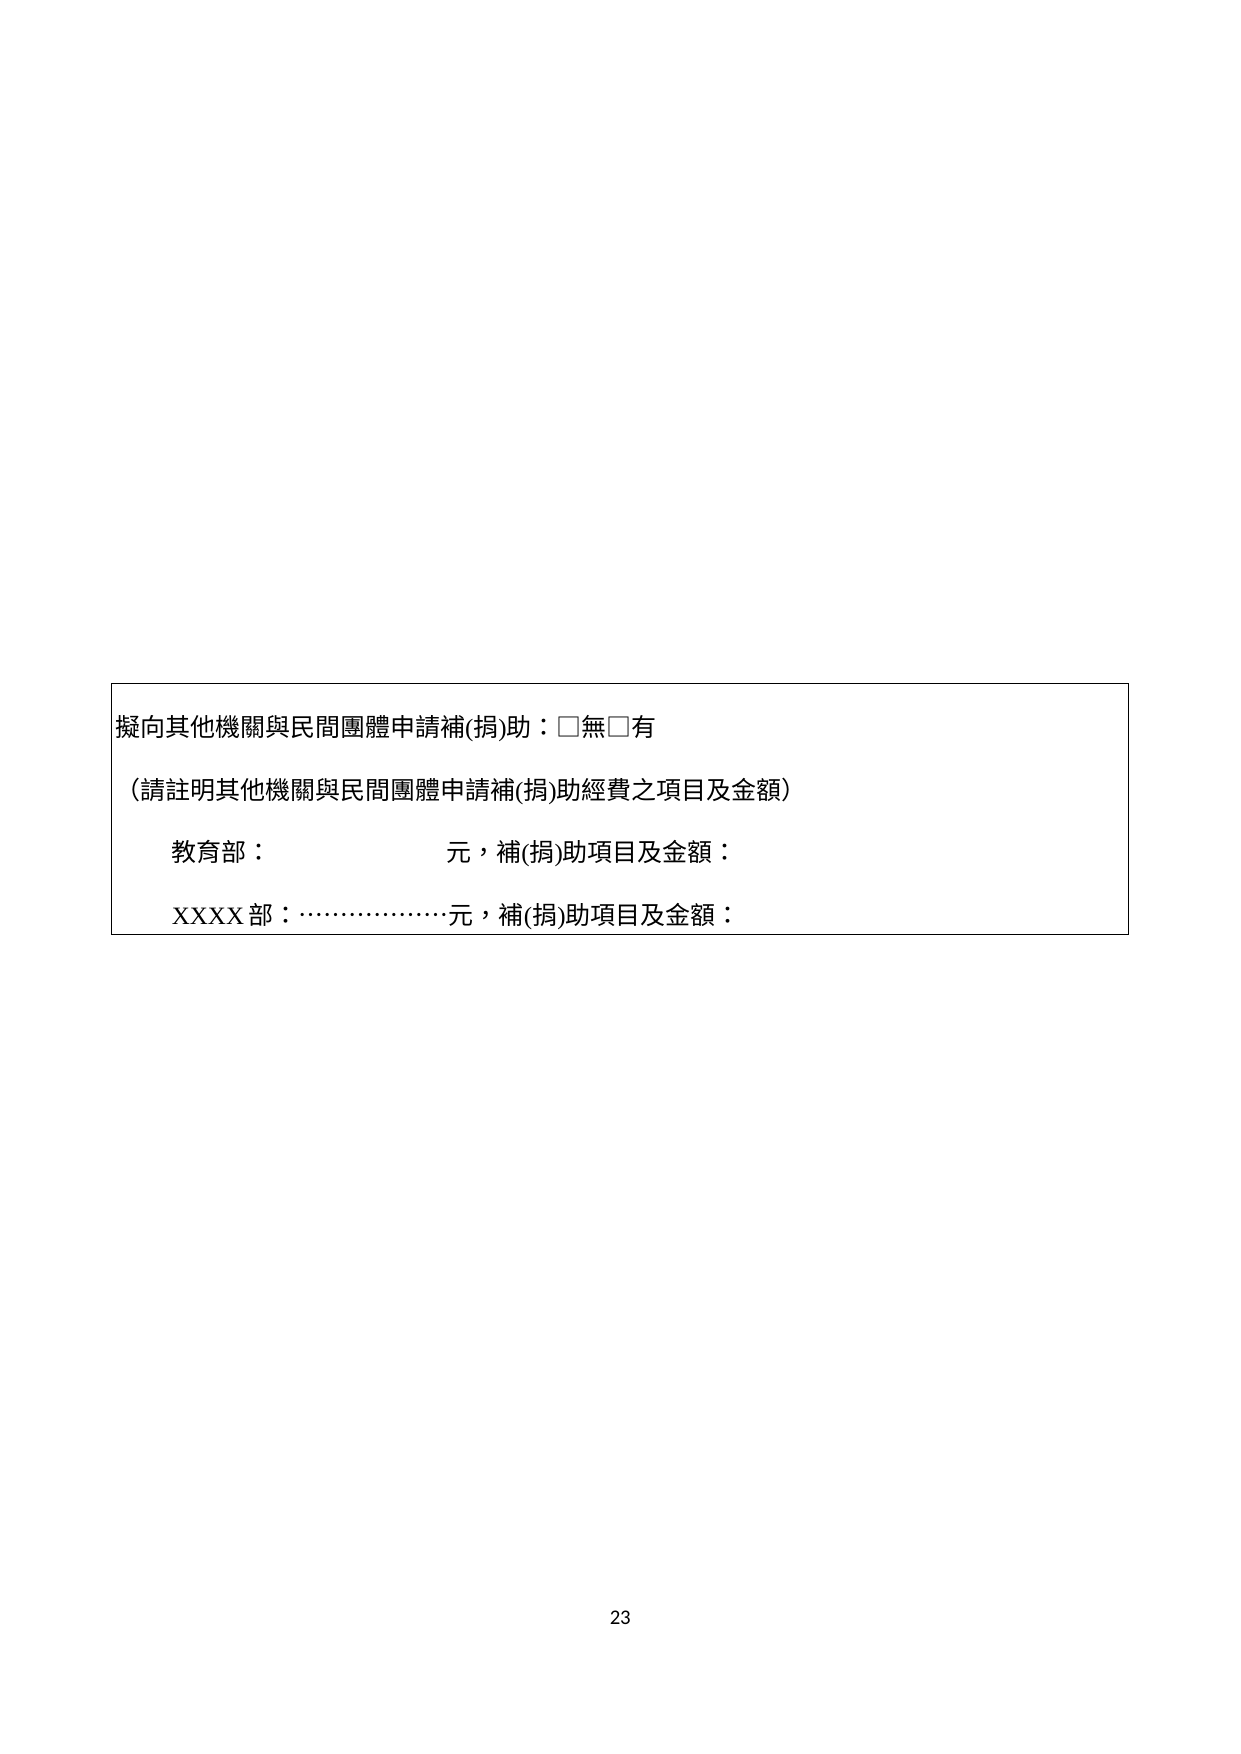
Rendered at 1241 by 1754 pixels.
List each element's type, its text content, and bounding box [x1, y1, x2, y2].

table_cell 擬向其他機關與民間團體申請補(捐)助：□無□有 （請註明其他機關與民間團體申請補(捐)助經費之項目及金額） 教育部： 元，補(捐)助項目及金額： XXXX部：………………元，補(捐)助項目及金額： [112, 684, 1128, 934]
